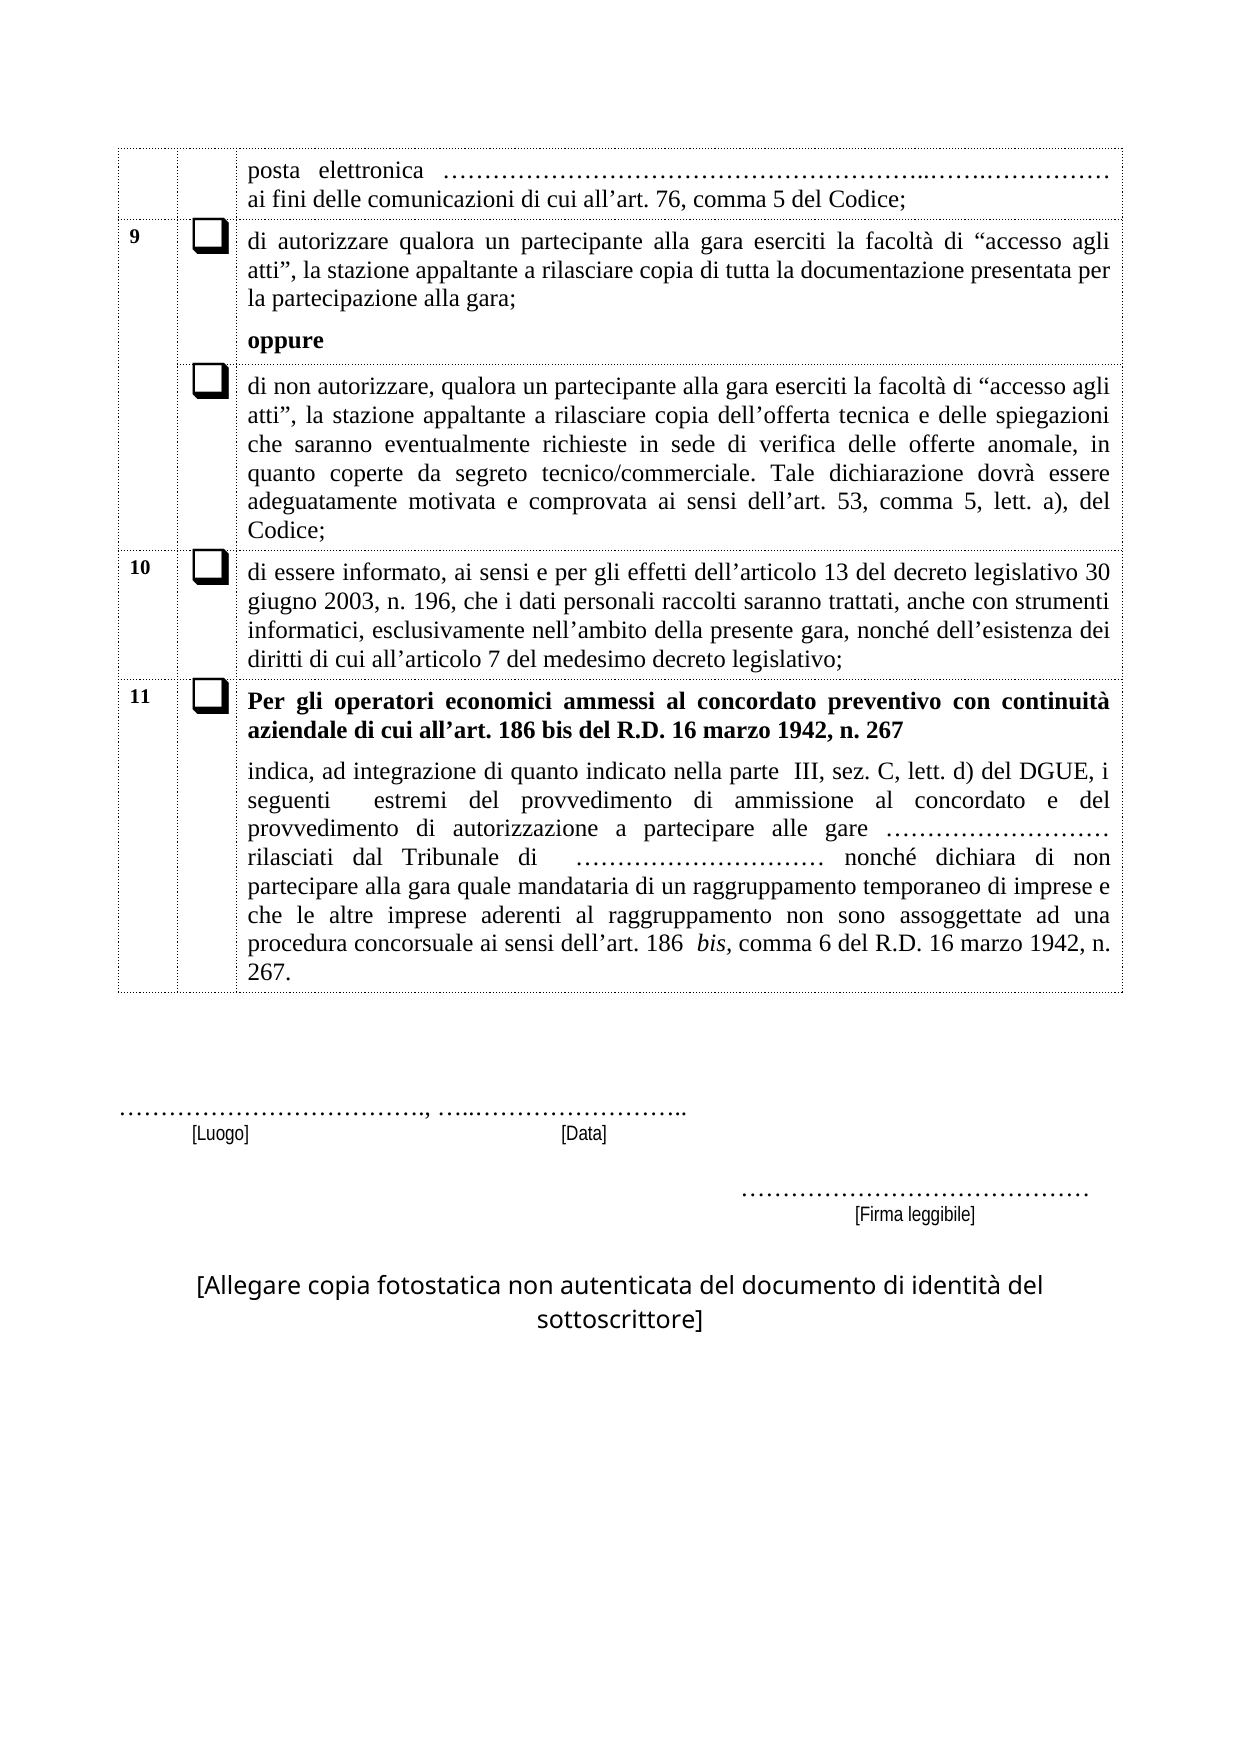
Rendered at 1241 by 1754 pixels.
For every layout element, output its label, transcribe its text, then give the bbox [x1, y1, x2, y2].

table_cell  [177, 550, 236, 679]
table_cell posta elettronica …………………………………………………..…….…………… ai fini delle comunicazioni di cui all’art. 76, comma 5 del Codice; [236, 148, 1122, 219]
text …………………………………… [708, 1173, 1122, 1202]
text [Allegare copia fotostatica non autenticata del documento di identità del sottoscrittore] [118, 1267, 1122, 1335]
table_cell  [177, 679, 236, 992]
table_cell  [177, 219, 236, 364]
table_cell [118, 219, 177, 550]
table_cell di non autorizzare, qualora un partecipante alla gara eserciti la facoltà di “accesso agli atti”, la stazione appaltante a rilasciare copia dell’offerta tecnica e delle spiegazioni che saranno eventualmente richieste in sede di verifica delle offerte anomale, in quanto coperte da segreto tecnico/commerciale. Tale dichiarazione dovrà essere adeguatamente motivata e comprovata ai sensi dell’art. 53, comma 5, lett. a), del Codice; [236, 364, 1122, 550]
text [Luogo] [Data] [192, 1121, 1122, 1145]
text [Firma leggibile] [708, 1202, 1122, 1226]
table_cell [118, 148, 177, 219]
table_cell Per gli operatori economici ammessi al concordato preventivo con continuità aziendale di cui all’art. 186 bis del R.D. 16 marzo 1942, n. 267 indica, ad integrazione di quanto indicato nella parte III, sez. C, lett. d) del DGUE, i seguenti estremi del provvedimento di ammissione al concordato e del provvedimento di autorizzazione a partecipare alle gare ……………………… rilasciati dal Tribunale di ………………………… nonché dichiara di non partecipare alla gara quale mandataria di un raggruppamento temporaneo di imprese e che le altre imprese aderenti al raggruppamento non sono assoggettate ad una procedura concorsuale ai sensi dell’art. 186 bis, comma 6 del R.D. 16 marzo 1942, n. 267. [236, 679, 1122, 992]
table_cell [118, 679, 177, 992]
table_cell [177, 148, 236, 219]
table_cell [118, 550, 177, 679]
table_cell di essere informato, ai sensi e per gli effetti dell’articolo 13 del decreto legislativo 30 giugno 2003, n. 196, che i dati personali raccolti saranno trattati, anche con strumenti informatici, esclusivamente nell’ambito della presente gara, nonché dell’esistenza dei diritti di cui all’articolo 7 del medesimo decreto legislativo; [236, 550, 1122, 679]
table_cell  [177, 364, 236, 550]
text ………………………………., …..…………………….. [118, 1092, 1122, 1121]
table_cell di autorizzare qualora un partecipante alla gara eserciti la facoltà di “accesso agli atti”, la stazione appaltante a rilasciare copia di tutta la documentazione presentata per la partecipazione alla gara; oppure [236, 219, 1122, 364]
